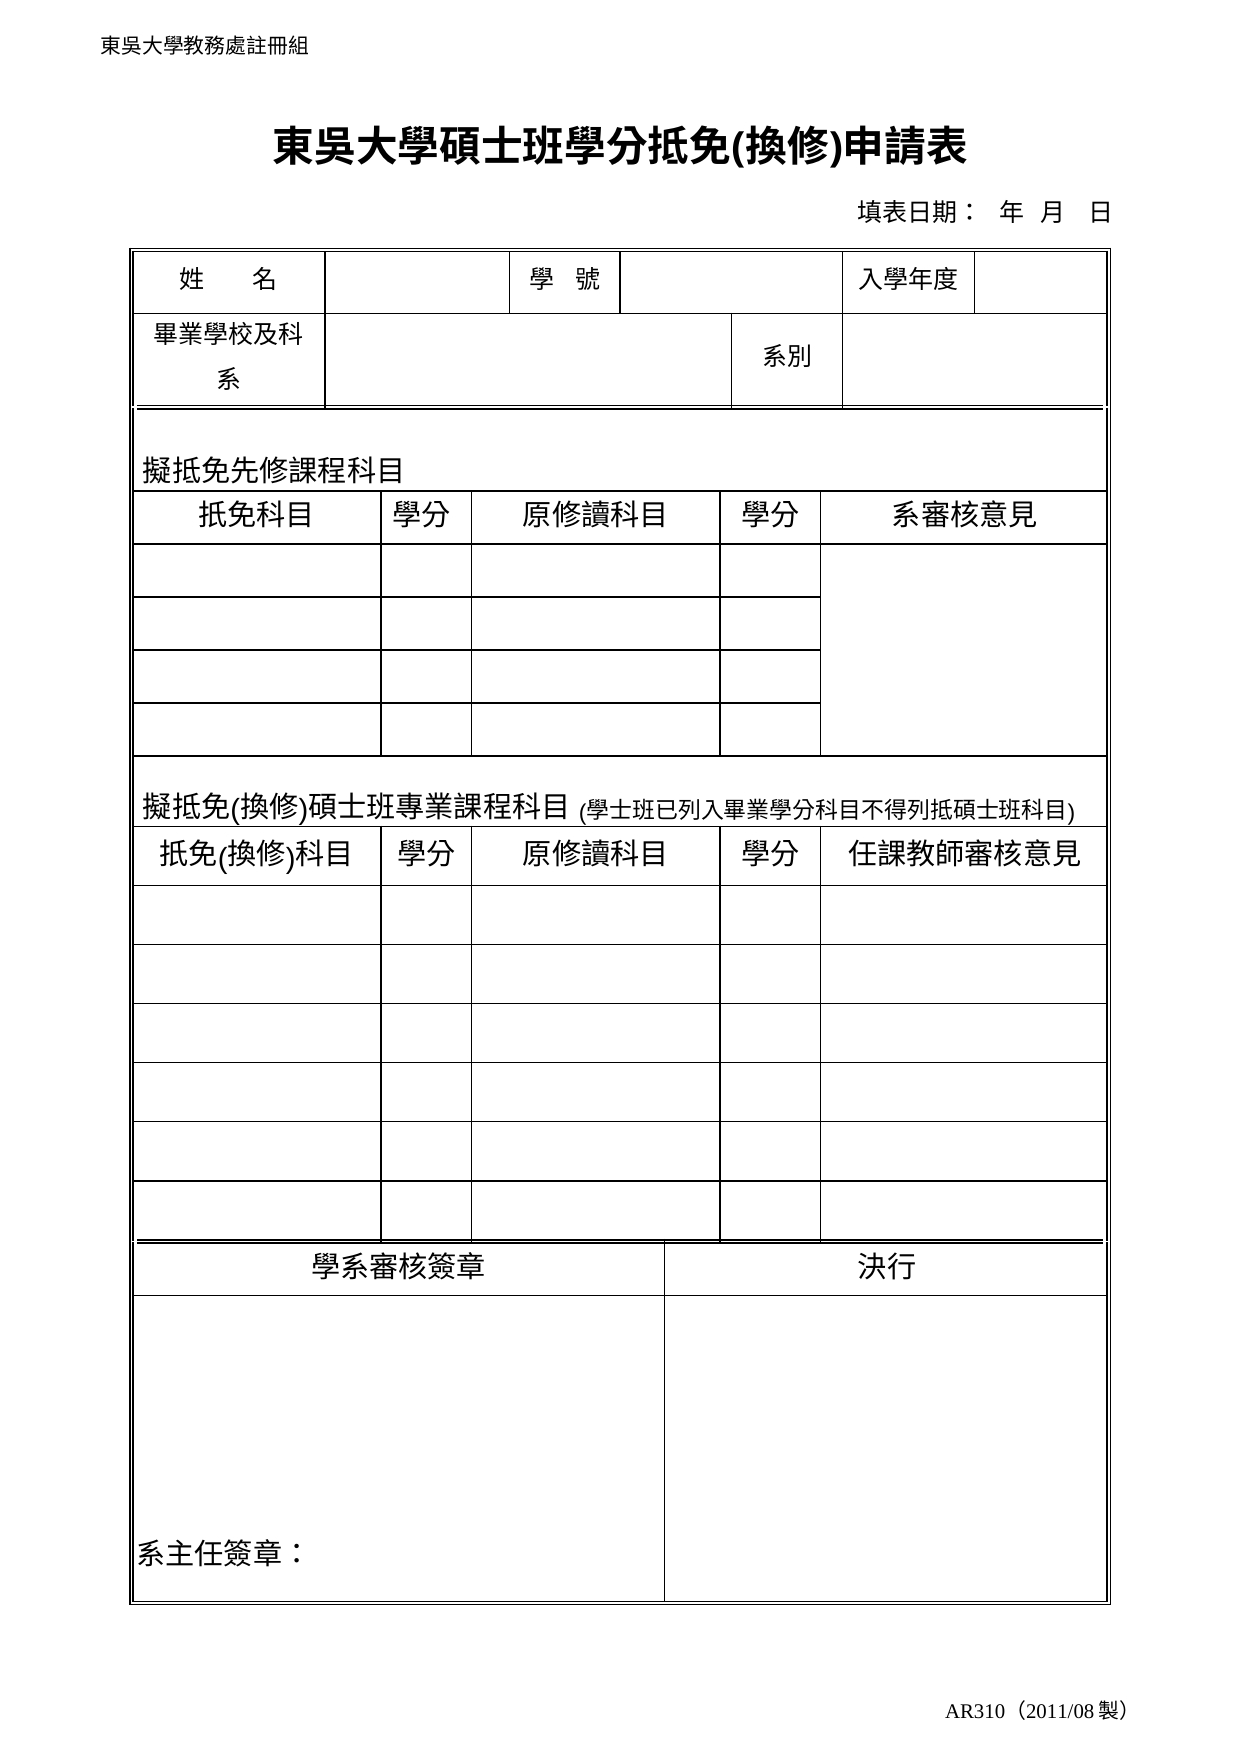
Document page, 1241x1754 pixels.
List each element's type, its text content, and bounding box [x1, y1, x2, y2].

table_cell [472, 886, 719, 944]
table_cell [721, 651, 820, 702]
table_cell [382, 545, 471, 596]
table_header 學 號 [510, 252, 619, 312]
table_header [975, 252, 1106, 312]
table_cell [134, 1063, 380, 1121]
table_cell 系審核意見 [821, 492, 1106, 543]
table_cell [326, 314, 731, 405]
table_cell 擬抵免先修課程科目 [132, 405, 1109, 490]
table_cell [843, 314, 1106, 405]
table_cell [472, 651, 719, 702]
table_cell [134, 598, 380, 649]
table_cell [382, 651, 471, 702]
table_cell [382, 598, 471, 649]
table_cell [821, 1063, 1106, 1121]
table_cell [821, 1122, 1106, 1180]
table_cell [382, 886, 471, 944]
table_cell [721, 1004, 820, 1062]
table_cell 擬抵免(換修)碩士班專業課程科目 (學士班已列入畢業學分科目不得列抵碩士班科目) [134, 757, 1106, 826]
table_cell [472, 1063, 719, 1121]
text 東吳大學碩士班學分抵免(換修)申請表 [100, 113, 1140, 174]
table_header 入學年度 [843, 252, 974, 312]
table_cell [721, 945, 820, 1003]
table_cell [821, 945, 1106, 1003]
table_cell [134, 886, 380, 944]
table_cell 原修讀科目 [472, 827, 719, 884]
table_cell [665, 1296, 1106, 1601]
table_cell [472, 598, 719, 649]
table_cell [721, 598, 820, 649]
table_cell 學分 [721, 827, 820, 884]
table_cell 學系審核簽章 [132, 1239, 664, 1295]
table_cell [721, 1122, 820, 1180]
table_cell [821, 649, 1106, 702]
table_cell [382, 1182, 471, 1239]
table_cell [382, 1122, 471, 1180]
table_cell [134, 1122, 380, 1180]
table_cell 系別 [732, 314, 842, 405]
table_cell 畢業學校及科系 [134, 314, 324, 405]
table_cell [472, 1004, 719, 1062]
table_cell 學分 [721, 492, 820, 543]
table_cell 原修讀科目 [472, 492, 719, 543]
table_cell 任課教師審核意見 [821, 827, 1106, 884]
table_cell [721, 1182, 820, 1239]
table_cell [134, 1182, 380, 1239]
table_cell [721, 545, 820, 596]
table_cell [472, 1122, 719, 1180]
table_cell [721, 704, 820, 755]
table_cell [821, 886, 1106, 944]
table_cell [382, 945, 471, 1003]
table_cell [382, 704, 471, 755]
table_cell 學分 [382, 492, 471, 543]
table_cell 學分 [382, 827, 471, 884]
table_cell [472, 945, 719, 1003]
table_cell 決行 [665, 1239, 1109, 1295]
table_cell [821, 596, 1106, 649]
table_cell [134, 1004, 380, 1062]
table_cell [821, 545, 1106, 596]
table_cell [382, 1063, 471, 1121]
table_cell [821, 702, 1106, 755]
table_cell [821, 1004, 1106, 1062]
table_cell [472, 545, 719, 596]
table_cell [134, 651, 380, 702]
table_cell 扺免(換修)科目 [134, 827, 380, 884]
table_cell [134, 945, 380, 1003]
table_cell [382, 1004, 471, 1062]
table_cell [472, 704, 719, 755]
table_cell [721, 886, 820, 944]
table_cell [134, 704, 380, 755]
table_cell [472, 1182, 719, 1239]
table_cell 系主任簽章： [134, 1296, 664, 1601]
table_cell [134, 545, 380, 596]
table_header [621, 252, 842, 312]
table_header [326, 252, 509, 312]
text 填表日期： 年 月 日 [100, 192, 1113, 229]
table_header 姓 名 [134, 252, 324, 312]
table_cell [821, 1182, 1106, 1239]
table_cell 扺免科目 [134, 492, 380, 543]
table_cell [721, 1063, 820, 1121]
